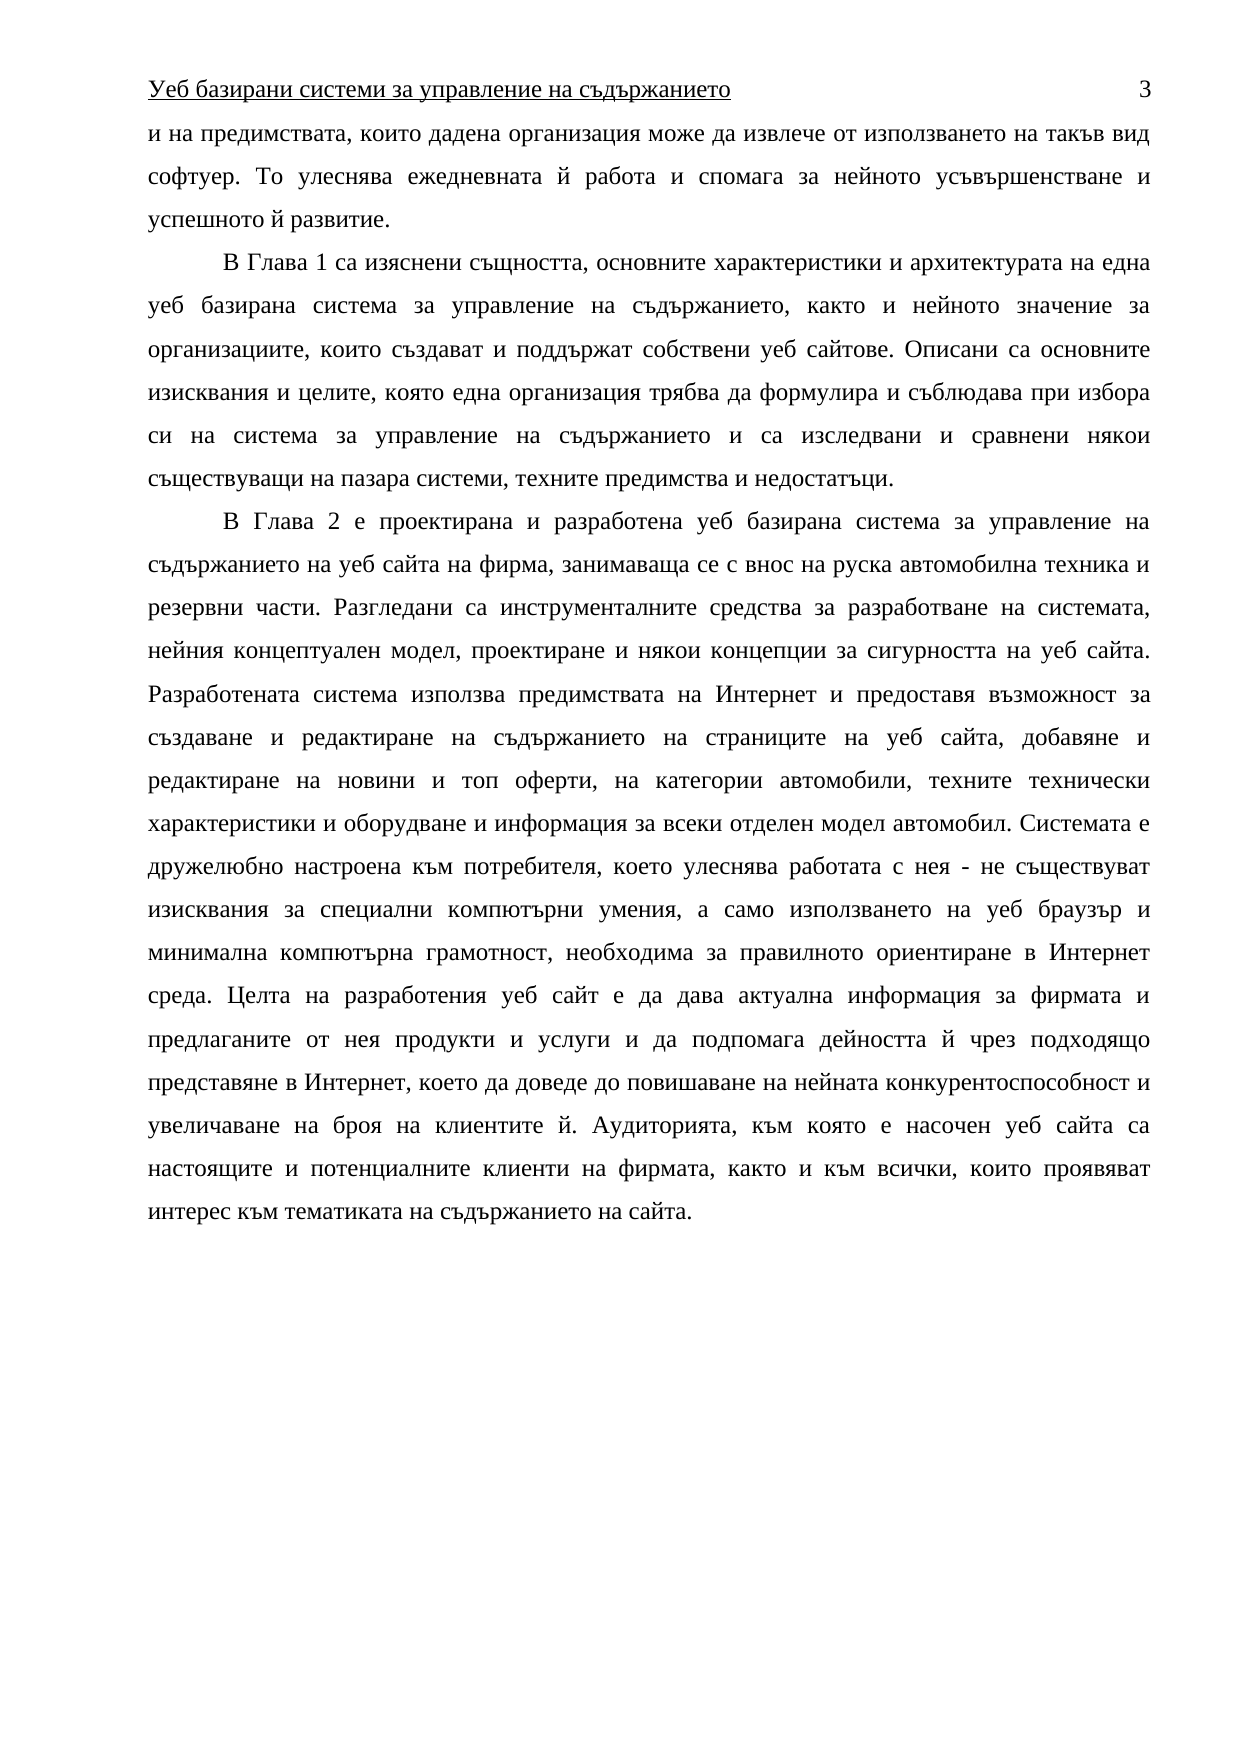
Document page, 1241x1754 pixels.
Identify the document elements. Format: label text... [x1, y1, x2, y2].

text В Глава 1 са изяснени същността, основните характеристики и архитектурата на една уеб базирана система за управление на съдържанието, както и нейното значение за организациите, които създават и поддържат собствени уеб сайтове. Описани са основните изисквания и целите, която една организация трябва да формулира и съблюдава при избора си на система за управление на съдържанието и са изследвани и сравнени някои съществуващи на пазара системи, техните предимства и недостатъци. [148, 247, 1151, 492]
text и на предимствата, които дадена организация може да извлече от използването на такъв вид софтуер. То улеснява ежедневната й работа и спомага за нейното усъвършенстване и успешното й развитие. [148, 118, 1151, 233]
text В Глава 2 е проектирана и разработена уеб базирана система за управление на съдържанието на уеб сайта на фирма, занимаваща се с внос на руска автомобилна техника и резервни части. Разгледани са инструменталните средства за разработване на системата, нейния концептуален модел, проектиране и някои концепции за сигурността на уеб сайта. Разработената система използва предимствата на Интернет и предоставя възможност за създаване и редактиране на съдържанието на страниците на уеб сайта, добавяне и редактиране на новини и топ оферти, на категории автомобили, техните технически характеристики и оборудване и информация за всеки отделен модел автомобил. Системата е дружелюбно настроена към потребителя, което улеснява работата с нея - не съществуват изисквания за специални компютърни умения, а само използването на уеб браузър и минимална компютърна грамотност, необходима за правилното ориентиране в Интернет среда. Целта на разработения уеб сайт е да дава актуална информация за фирмата и предлаганите от нея продукти и услуги и да подпомага дейността й чрез подходящо представяне в Интернет, което да доведе до повишаване на нейната конкурентоспособност и увеличаване на броя на клиентите й. Аудиторията, към която е насочен уеб сайта са настоящите и потенциалните клиенти на фирмата, както и към всички, които проявяват интерес към тематиката на съдържанието на сайта. [148, 506, 1151, 1225]
